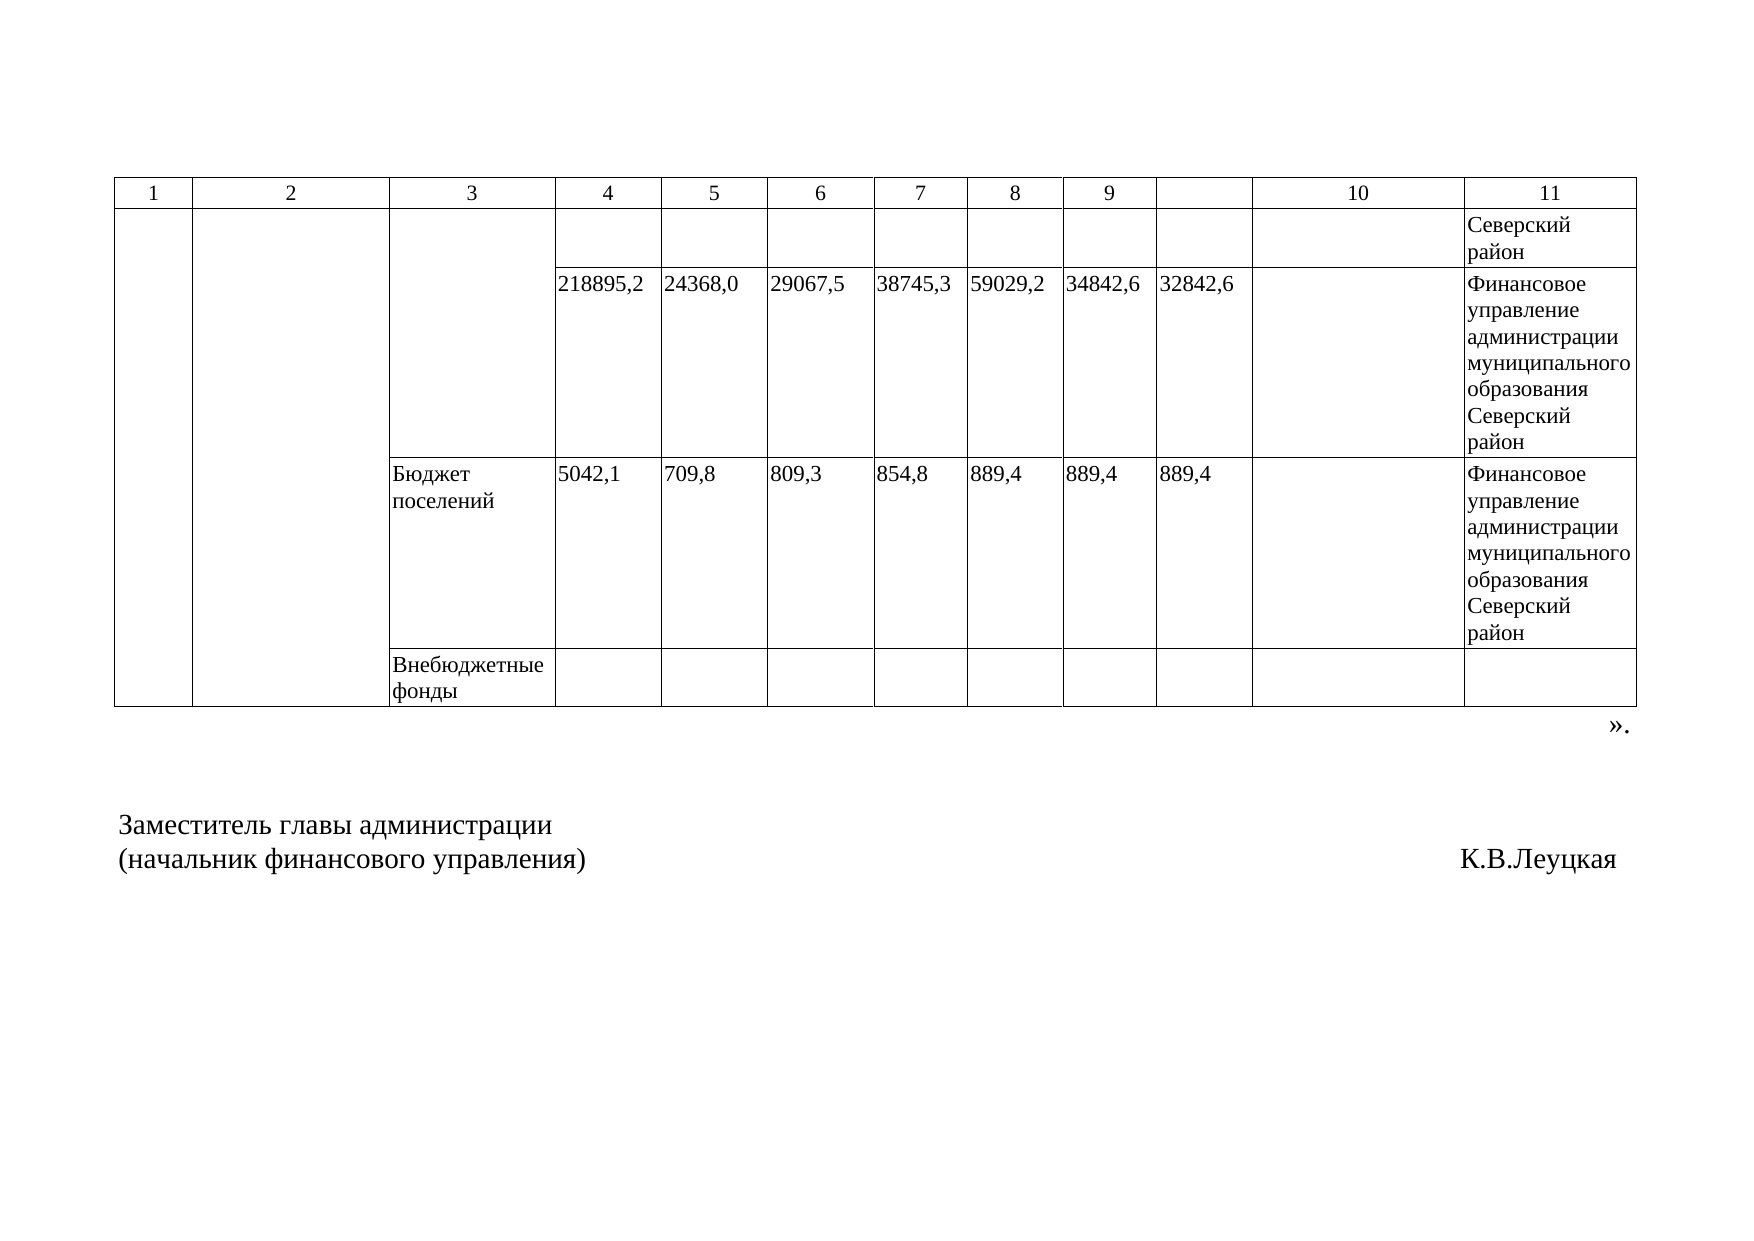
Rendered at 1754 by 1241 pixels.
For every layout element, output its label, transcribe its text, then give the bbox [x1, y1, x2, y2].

table_cell [968, 649, 1062, 706]
table_cell 889,4 [1064, 458, 1156, 648]
table_cell [1064, 209, 1156, 267]
table_cell Северский район [1465, 209, 1636, 267]
table_cell 38745,3 [875, 268, 967, 457]
table_cell [875, 209, 967, 267]
table_cell Внебюджетные фонды [390, 649, 555, 706]
table_cell [390, 209, 555, 457]
table_cell 854,8 [875, 458, 967, 648]
table_cell 59029,2 [968, 268, 1062, 457]
table_cell [1253, 649, 1464, 706]
table_cell [768, 649, 873, 706]
table_cell [1253, 268, 1464, 457]
table_header 1 [115, 178, 192, 208]
table_cell 218895,2 [556, 268, 661, 457]
table_cell 29067,5 [768, 268, 873, 457]
text ». [118, 707, 1636, 740]
table_cell [1253, 209, 1464, 267]
text (начальник финансового управления) К.В.Леуцкая [118, 841, 1636, 874]
table_cell [1064, 649, 1156, 706]
text Заместитель главы администрации [118, 807, 1636, 841]
table_cell [556, 649, 661, 706]
table_cell 889,4 [1157, 458, 1252, 648]
table_cell [968, 209, 1062, 267]
table_cell [875, 649, 967, 706]
table_cell 34842,6 [1064, 268, 1156, 457]
table_cell 5042,1 [556, 458, 661, 648]
table_header 6 [768, 178, 873, 208]
table_header 7 [875, 178, 967, 208]
table_cell [1465, 649, 1636, 706]
table_cell 809,3 [768, 458, 873, 648]
table_header 5 [662, 178, 767, 208]
table_cell [1157, 209, 1252, 267]
table_cell [1157, 649, 1252, 706]
table_header 4 [556, 178, 661, 208]
table_cell [556, 209, 661, 267]
table_cell [662, 649, 767, 706]
table_cell [662, 209, 767, 267]
table_header 8 [968, 178, 1062, 208]
table_cell [768, 209, 873, 267]
table_cell 24368,0 [662, 268, 767, 457]
table_cell 709,8 [662, 458, 767, 648]
table_header 3 [390, 178, 555, 208]
table_cell 889,4 [968, 458, 1062, 648]
table_header 2 [193, 178, 389, 208]
table_cell Бюджет поселений [390, 458, 555, 648]
table_cell 32842,6 [1157, 268, 1252, 457]
table_cell Финансовое управление администрации муниципального образования Северский район [1465, 458, 1636, 648]
table_cell [1253, 458, 1464, 648]
table_header [1157, 178, 1252, 208]
table_header 10 [1253, 178, 1464, 208]
table_header 9 [1064, 178, 1156, 208]
table_header 11 [1465, 178, 1636, 208]
table_cell Финансовое управление администрации муниципального образования Северский район [1465, 268, 1636, 457]
